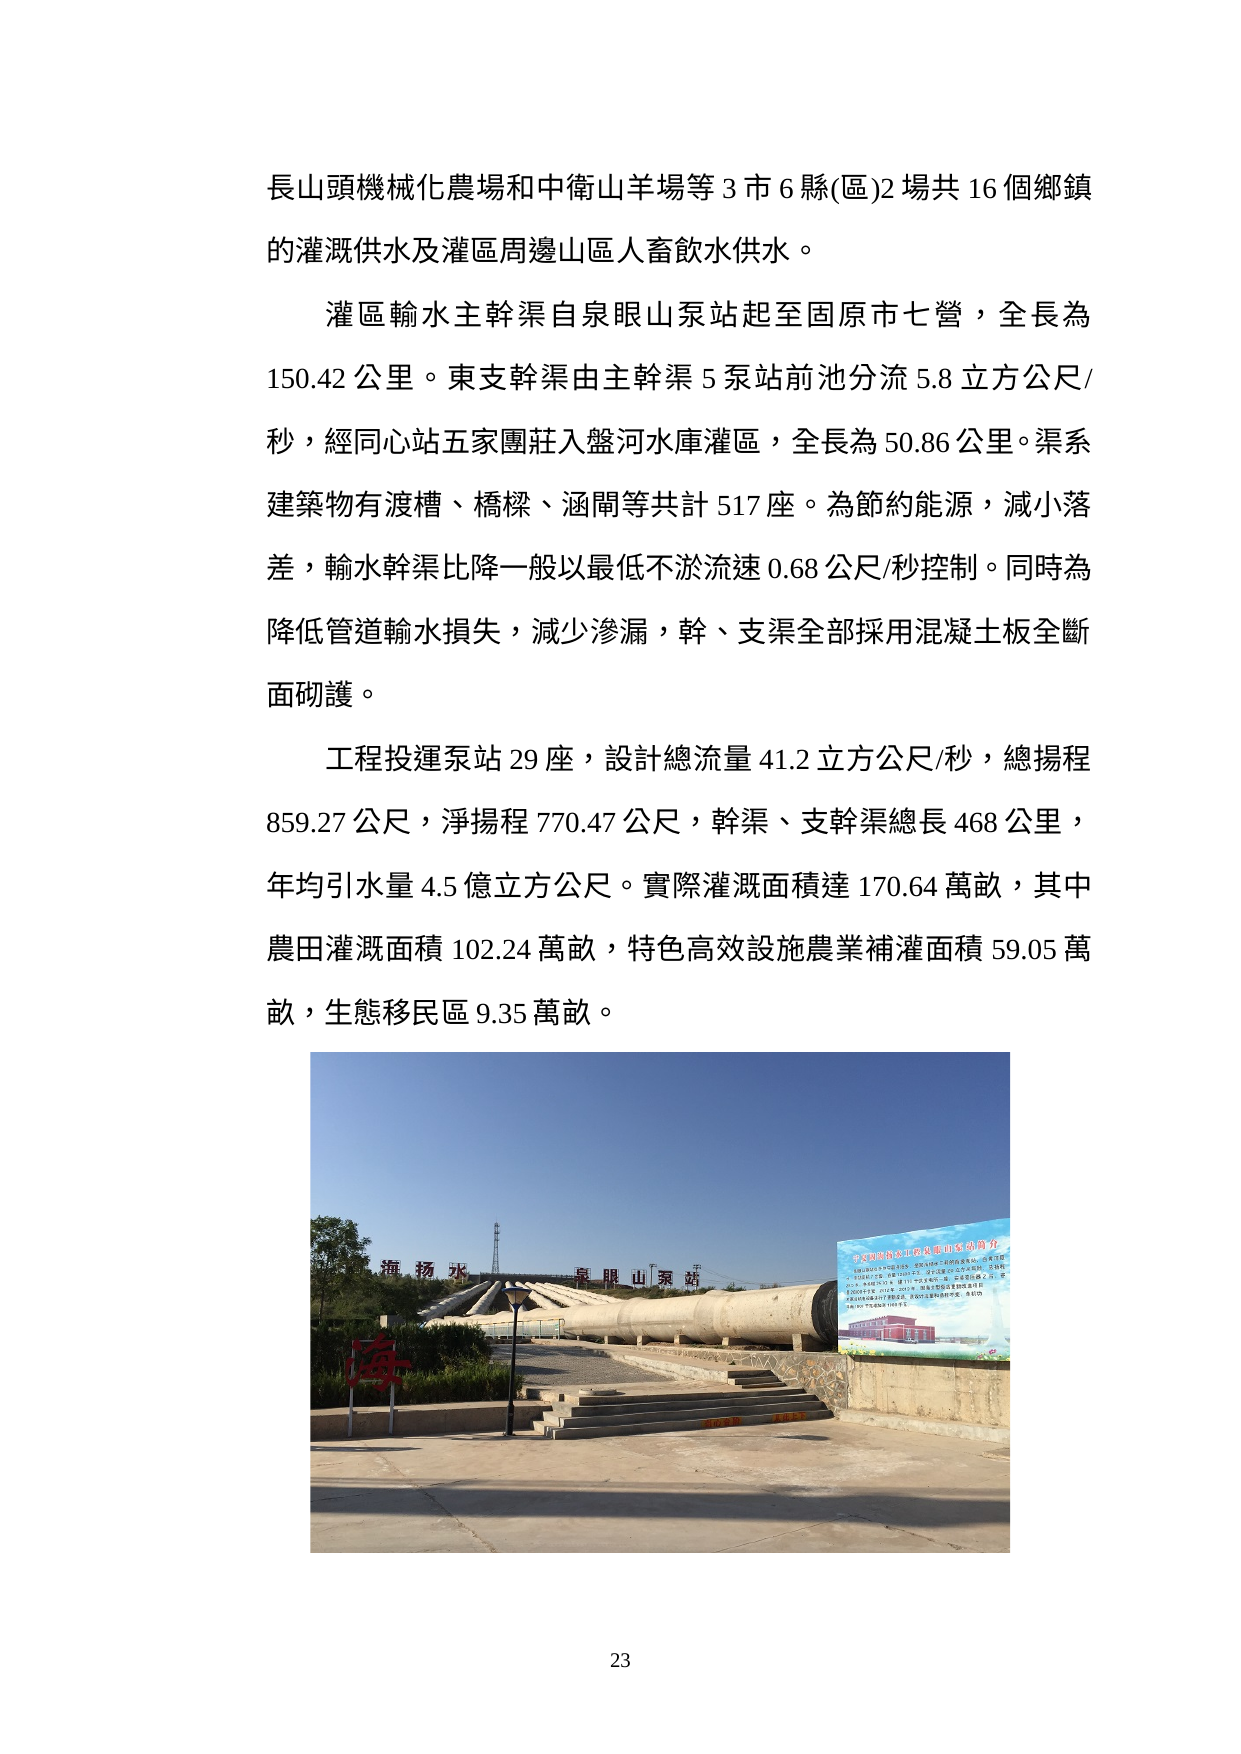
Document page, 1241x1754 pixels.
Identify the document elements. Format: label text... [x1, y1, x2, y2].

text 長山頭機械化農場和中衛山羊場等3市6縣(區)2場共16個鄉鎮的灌溉供水及灌區周邊山區人畜飲水供水。 [266, 164, 1092, 270]
text 灌區輸水主幹渠自泉眼山泵站起至固原市七營，全長為150.42公里。東支幹渠由主幹渠5泵站前池分流5.8立方公尺/秒，經同心站五家團莊入盤河水庫灌區，全長為50.86公里。渠系建築物有渡槽、橋樑、涵閘等共計517座。為節約能源，減小落差，輸水幹渠比降一般以最低不淤流速0.68公尺/秒控制。同時為降低管道輸水損失，減少滲漏，幹、支渠全部採用混凝土板全斷面砌護。 [266, 291, 1092, 714]
text 工程投運泵站29座，設計總流量41.2立方公尺/秒，總揚程859.27公尺，淨揚程770.47公尺，幹渠、支幹渠總長468公里，年均引水量4.5億立方公尺。實際灌溉面積達170.64萬畝，其中農田灌溉面積102.24萬畝，特色高效設施農業補灌面積59.05萬畝，生態移民區9.35萬畝。 [266, 735, 1092, 1031]
picture [310, 1052, 1011, 1553]
